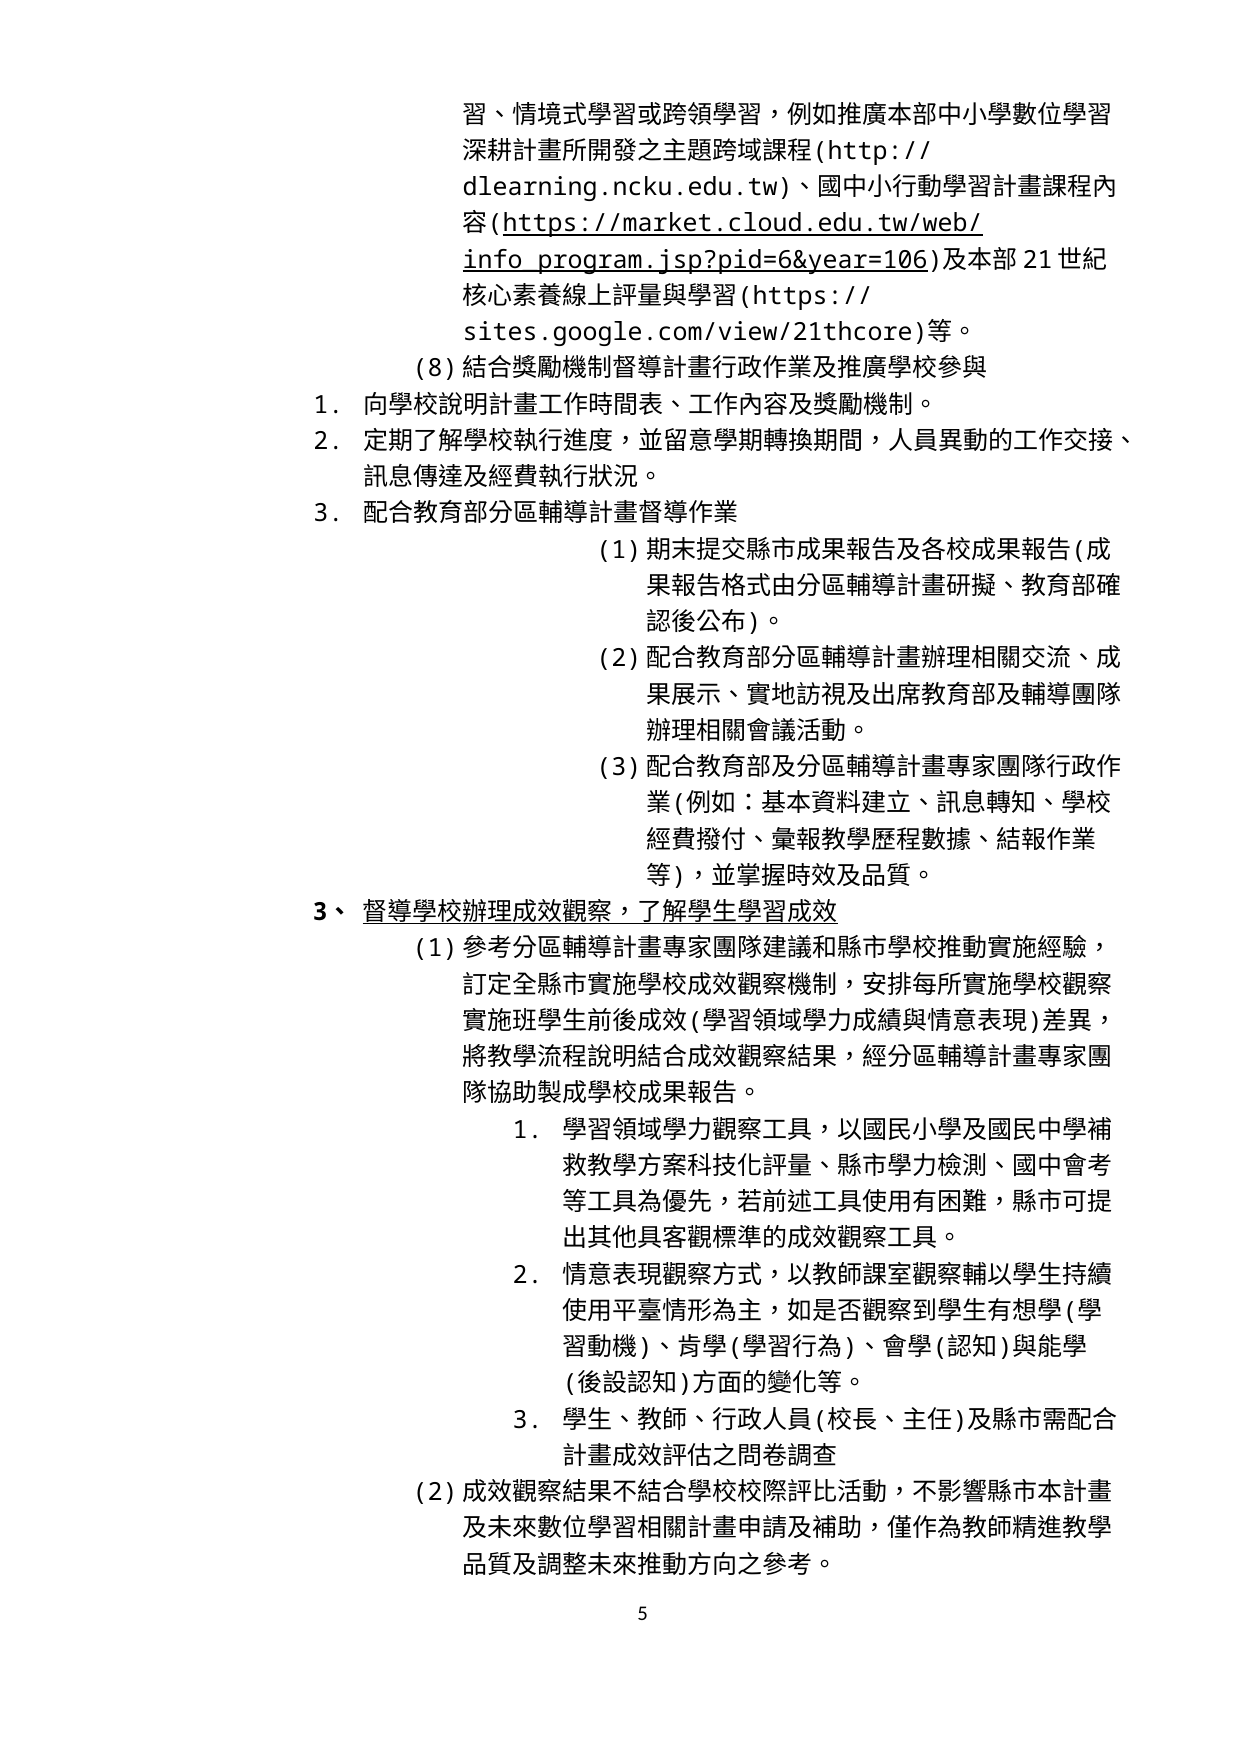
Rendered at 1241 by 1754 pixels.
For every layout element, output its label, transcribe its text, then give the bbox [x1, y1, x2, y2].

list 學生、教師、行政人員(校長、主任)及縣市需配合計畫成效評估之問卷調查 [512, 1399, 1122, 1472]
list 習、情境式學習或跨領學習，例如推廣本部中小學數位學習深耕計畫所開發之主題跨域課程(http://dlearning.ncku.edu.tw)、國中小行動學習計畫課程內容(https://market.cloud.edu.tw/web/info_program.jsp?pid=6&year=106)及本部21世紀核心素養線上評量與學習(https://sites.google.com/view/21thcore)等。 [412, 94, 1122, 348]
list 成效觀察結果不結合學校校際評比活動，不影響縣市本計畫及未來數位學習相關計畫申請及補助，僅作為教師精進教學品質及調整未來推動方向之參考。 [412, 1472, 1122, 1580]
list 督導學校辦理成效觀察，了解學生學習成效 [312, 892, 1122, 928]
list 結合獎勵機制督導計畫行政作業及推廣學校參與 [412, 348, 1122, 384]
list 情意表現觀察方式，以教師課室觀察輔以學生持續使用平臺情形為主，如是否觀察到學生有想學(學習動機)、肯學(學習行為)、會學(認知)與能學(後設認知)方面的變化等。 [512, 1254, 1122, 1399]
list 定期了解學校執行進度，並留意學期轉換期間，人員異動的工作交接、訊息傳達及經費執行狀況。 [313, 420, 1122, 493]
list 向學校說明計畫工作時間表、工作內容及獎勵機制。 [313, 384, 1122, 420]
list 配合教育部分區輔導計畫督導作業 [313, 493, 1122, 529]
list 學習領域學力觀察工具，以國民小學及國民中學補救教學方案科技化評量、縣市學力檢測、國中會考等工具為優先，若前述工具使用有困難，縣市可提出其他具客觀標準的成效觀察工具。 [512, 1109, 1122, 1254]
list 配合教育部分區輔導計畫辦理相關交流、成果展示、實地訪視及出席教育部及輔導團隊辦理相關會議活動。 [596, 638, 1122, 747]
list 配合教育部及分區輔導計畫專家團隊行政作業(例如：基本資料建立、訊息轉知、學校經費撥付、彙報教學歷程數據、結報作業等)，並掌握時效及品質。 [596, 747, 1122, 892]
list 參考分區輔導計畫專家團隊建議和縣市學校推動實施經驗，訂定全縣市實施學校成效觀察機制，安排每所實施學校觀察實施班學生前後成效(學習領域學力成績與情意表現)差異，將教學流程說明結合成效觀察結果，經分區輔導計畫專家團隊協助製成學校成果報告。 [412, 928, 1122, 1109]
list 期末提交縣市成果報告及各校成果報告(成果報告格式由分區輔導計畫研擬、教育部確認後公布)。 [596, 529, 1122, 638]
